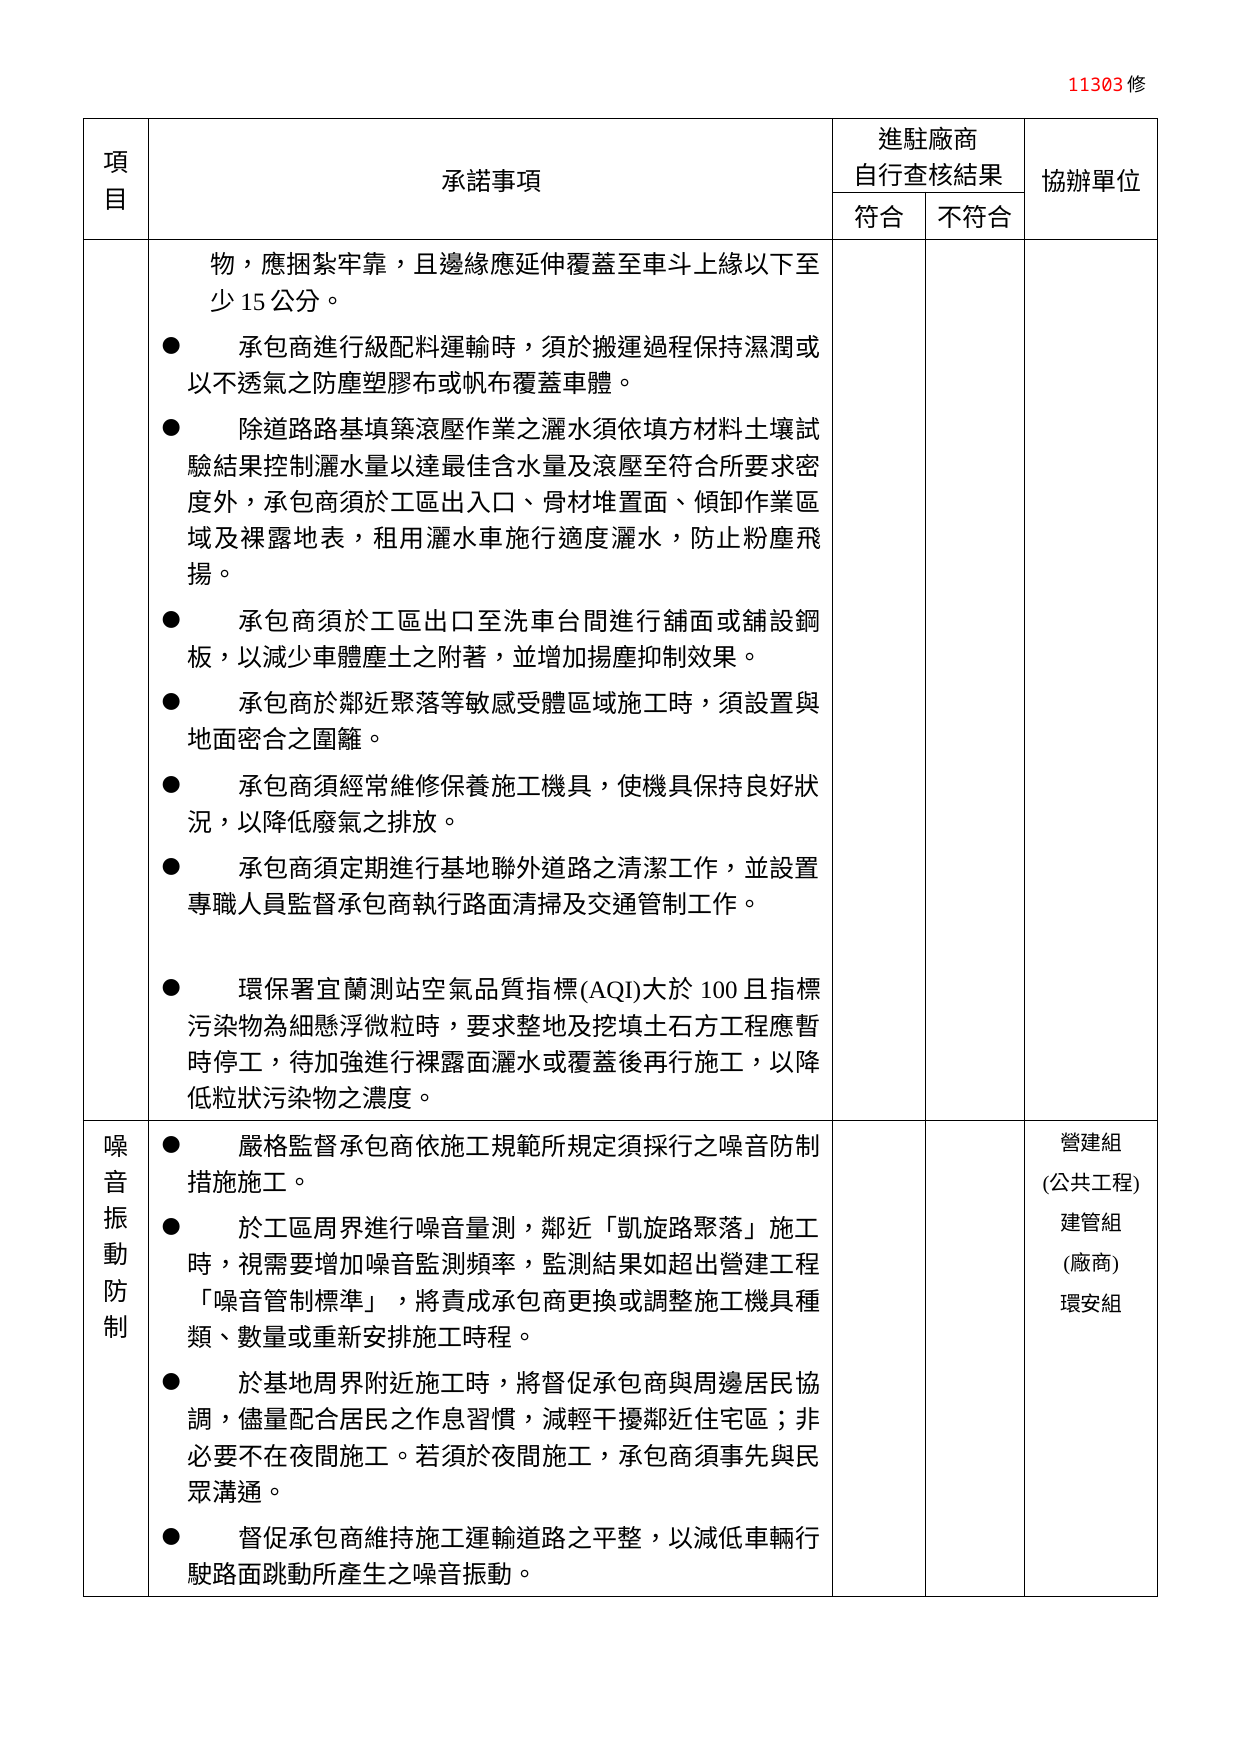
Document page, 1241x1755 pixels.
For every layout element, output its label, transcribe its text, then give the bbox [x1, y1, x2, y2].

table_header 進駐廠商 自行查核結果 [833, 119, 1024, 192]
table_cell [84, 240, 148, 1120]
table_cell 物，應捆紮牢靠，且邊緣應延伸覆蓋至車斗上緣以下至少15公分。 承包商進行級配料運輸時，須於搬運過程保持濕潤或以不透氣之防塵塑膠布或帆布覆蓋車體。 除道路路基填築滾壓作業之灑水須依填方材料土壤試驗結果控制灑水量以達最佳含水量及滾壓至符合所要求密度外，承包商須於工區出入口、骨材堆置面、傾卸作業區域及裸露地表，租用灑水車施行適度灑水，防止粉塵飛揚。 承包商須於工區出口至洗車台間進行舖面或舖設鋼板，以減少車體塵土之附著，並增加揚塵抑制效果。 承包商於鄰近聚落等敏感受體區域施工時，須設置與地面密合之圍籬。 承包商須經常維修保養施工機具，使機具保持良好狀況，以降低廢氣之排放。 承包商須定期進行基地聯外道路之清潔工作，並設置專職人員監督承包商執行路面清掃及交通管制工作。 環保署宜蘭測站空氣品質指標(AQI)大於100且指標污染物為細懸浮微粒時，要求整地及挖填土石方工程應暫時停工，待加強進行裸露面灑水或覆蓋後再行施工，以降低粒狀污染物之濃度。 [149, 240, 832, 1120]
table_header 協辦單位 [1025, 119, 1157, 239]
table_cell 不符合 [926, 193, 1024, 239]
table_cell 營建組 (公共工程) 建管組 (廠商) 環安組 [1025, 1121, 1157, 1596]
table_cell [926, 1121, 1024, 1596]
table_header 項目 [84, 119, 148, 239]
table_cell 噪音振動防制 [84, 1121, 148, 1596]
table_header 承諾事項 [149, 119, 832, 239]
table_cell [926, 240, 1024, 1120]
table_cell [833, 240, 925, 1120]
table_cell 嚴格監督承包商依施工規範所規定須採行之噪音防制措施施工。 於工區周界進行噪音量測，鄰近「凱旋路聚落」施工時，視需要增加噪音監測頻率，監測結果如超出營建工程「噪音管制標準」，將責成承包商更換或調整施工機具種類、數量或重新安排施工時程。 於基地周界附近施工時，將督促承包商與周邊居民協調，儘量配合居民之作息習慣，減輕干擾鄰近住宅區；非必要不在夜間施工。若須於夜間施工，承包商須事先與民眾溝通。 督促承包商維持施工運輸道路之平整，以減低車輛行駛路面跳動所產生之噪音振動。 限制運輸卡車經過社區、學校時之行駛速度，並禁鳴喇叭。 依「營建工程空氣污染防制設施管理辦法」設置密接式施工圍籬，以阻隔施工機具噪音。 施工機具採用低噪音、低振動機型，或備有消音設備之機具，並定期進行維修保養。 本計畫工程之施工材料運輸車輛避開上、下班尖峰時間，降低對附近居民之影響。 [149, 1121, 832, 1596]
table_cell [1025, 240, 1157, 1120]
table_cell [833, 1121, 925, 1596]
table_cell 符合 [833, 193, 925, 239]
